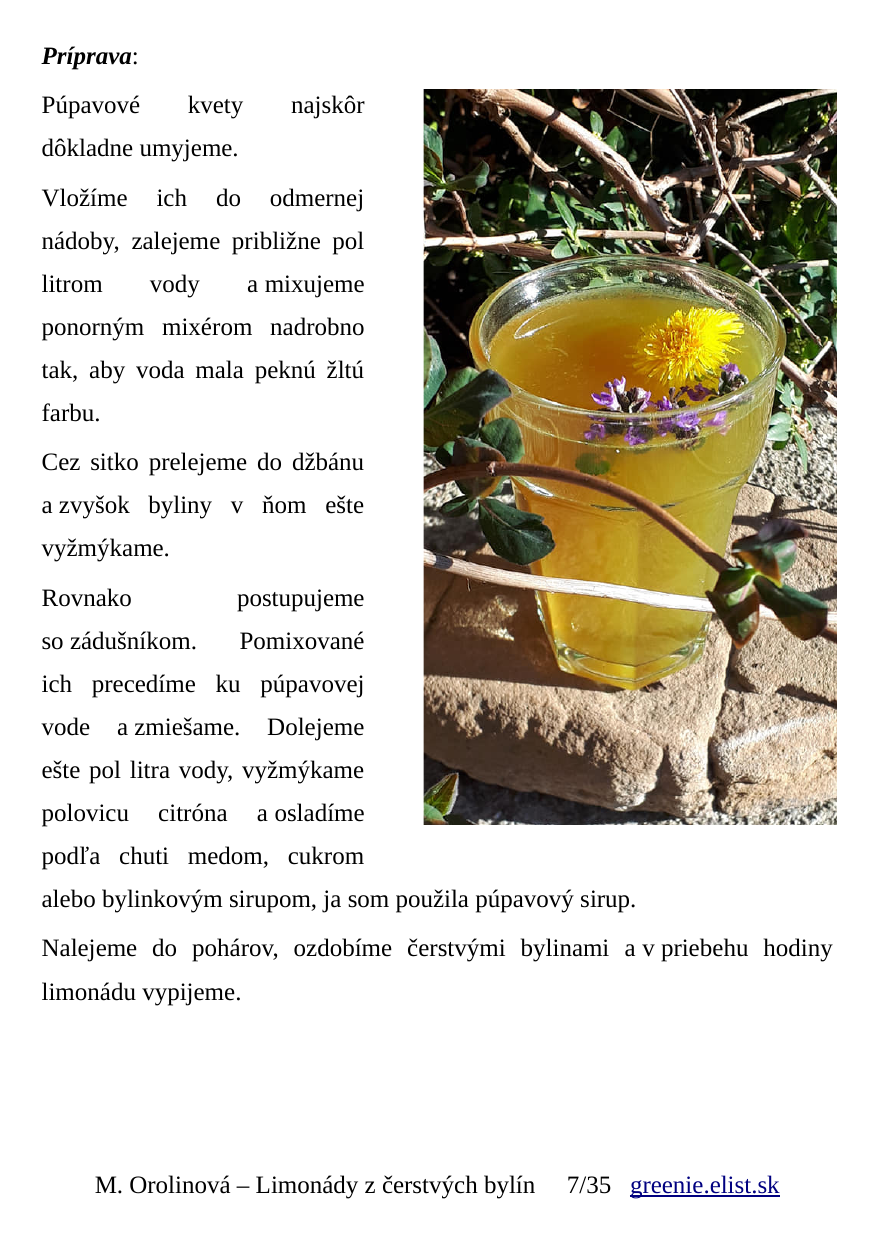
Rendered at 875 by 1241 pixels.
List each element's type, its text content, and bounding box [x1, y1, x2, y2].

text Cez sitko prelejeme do džbánu a zvyšok byliny v ňom ešte vyžmýkame. [41, 447, 423, 562]
text Vložíme ich do odmernej nádoby, zalejeme približne pol litrom vody a mixujeme ponorným mixérom nadrobno tak, aby voda mala peknú žltú farbu. [41, 183, 423, 427]
text Nalejeme do pohárov, ozdobíme čerstvými bylinami a v priebehu hodiny limonádu vypijeme. [41, 933, 833, 1005]
text Príprava: [41, 41, 833, 70]
text Rovnako postupujeme so zádušníkom. Pomixované ich precedíme ku púpavovej vode a zmiešame. Dolejeme ešte pol litra vody, vyžmýkame polovicu citróna a osladíme podľa chuti medom, cukrom alebo bylinkovým sirupom, ja som použila púpavový sirup. [41, 583, 833, 913]
picture [423, 89, 837, 825]
text Púpavové kvety najskôr dôkladne umyjeme. [41, 90, 423, 162]
